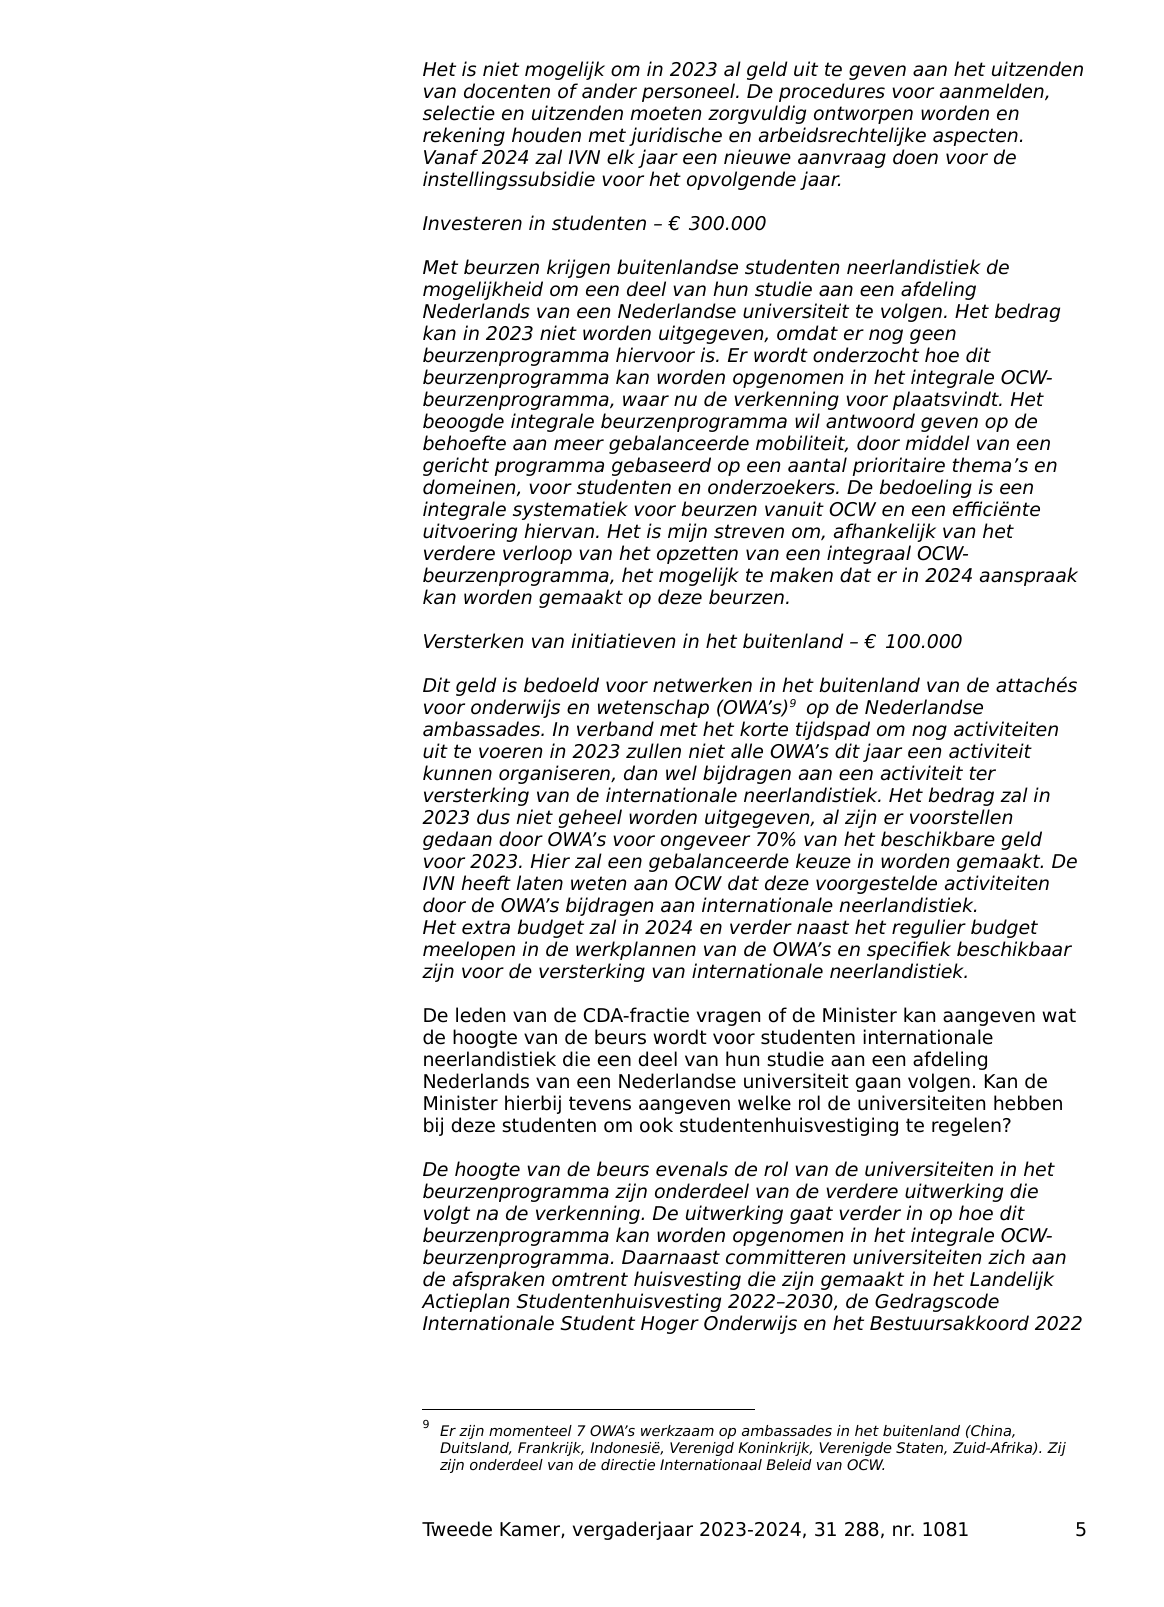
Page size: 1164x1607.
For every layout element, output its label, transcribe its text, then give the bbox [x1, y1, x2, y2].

text Dit geld is bedoeld voor netwerken in het buitenland van de attachés voor onderwijs en wetenschap (OWA’s) op de Nederlandse ambassades. In verband met het korte tijdspad om nog activiteiten uit te voeren in 2023 zullen niet alle OWA’s dit jaar een activiteit kunnen organiseren, dan wel bijdragen aan een activiteit ter versterking van de internationale neerlandistiek. Het bedrag zal in 2023 dus niet geheel worden uitgegeven, al zijn er voorstellen gedaan door OWA’s voor ongeveer 70% van het beschikbare geld voor 2023. Hier zal een gebalanceerde keuze in worden gemaakt. De IVN heeft laten weten aan OCW dat deze voorgestelde activiteiten door de OWA’s bijdragen aan internationale neerlandistiek. [422, 675, 1087, 917]
subtitle Versterken van initiatieven in het buitenland – € 100.000 [422, 631, 1087, 653]
text Met beurzen krijgen buitenlandse studenten neerlandistiek de mogelijkheid om een deel van hun studie aan een afdeling Nederlands van een Nederlandse universiteit te volgen. Het bedrag kan in 2023 niet worden uitgegeven, omdat er nog geen beurzenprogramma hiervoor is. Er wordt onderzocht hoe dit beurzenprogramma kan worden opgenomen in het integrale OCW-beurzenprogramma, waar nu de verkenning voor plaatsvindt. Het beoogde integrale beurzenprogramma wil antwoord geven op de behoefte aan meer gebalanceerde mobiliteit, door middel van een gericht programma gebaseerd op een aantal prioritaire thema’s en domeinen, voor studenten en onderzoekers. De bedoeling is een integrale systematiek voor beurzen vanuit OCW en een efficiënte uitvoering hiervan. Het is mijn streven om, afhankelijk van het verdere verloop van het opzetten van een integraal OCW-beurzenprogramma, het mogelijk te maken dat er in 2024 aanspraak kan worden gemaakt op deze beurzen. [422, 257, 1087, 609]
subtitle Investeren in studenten – € 300.000 [422, 213, 1087, 235]
text Er zijn momenteel 7 OWA’s werkzaam op ambassades in het buitenland (China, Duitsland, Frankrijk, Indonesië, Verenigd Koninkrijk, Verenigde Staten, Zuid-Afrika). Zij zijn onderdeel van de directie Internationaal Beleid van OCW. [422, 1418, 1087, 1474]
text Het is niet mogelijk om in 2023 al geld uit te geven aan het uitzenden van docenten of ander personeel. De procedures voor aanmelden, selectie en uitzenden moeten zorgvuldig ontworpen worden en rekening houden met juridische en arbeidsrechtelijke aspecten. [422, 59, 1087, 147]
text Vanaf 2024 zal IVN elk jaar een nieuwe aanvraag doen voor de instellingssubsidie voor het opvolgende jaar. [422, 147, 1087, 191]
text De leden van de CDA-fractie vragen of de Minister kan aangeven wat de hoogte van de beurs wordt voor studenten internationale neerlandistiek die een deel van hun studie aan een afdeling Nederlands van een Nederlandse universiteit gaan volgen. Kan de Minister hierbij tevens aangeven welke rol de universiteiten hebben bij deze studenten om ook studentenhuisvestiging te regelen? [422, 1005, 1087, 1137]
text De hoogte van de beurs evenals de rol van de universiteiten in het beurzenprogramma zijn onderdeel van de verdere uitwerking die volgt na de verkenning. De uitwerking gaat verder in op hoe dit beurzenprogramma kan worden opgenomen in het integrale OCW-beurzenprogramma. Daarnaast committeren universiteiten zich aan de afspraken omtrent huisvesting die zijn gemaakt in het Landelijk Actieplan Studentenhuisvesting 2022–2030, de Gedragscode Internationale Student Hoger Onderwijs en het Bestuursakkoord 2022 [422, 1159, 1087, 1335]
text Het extra budget zal in 2024 en verder naast het regulier budget meelopen in de werkplannen van de OWA’s en specifiek beschikbaar zijn voor de versterking van internationale neerlandistiek. [422, 917, 1087, 983]
